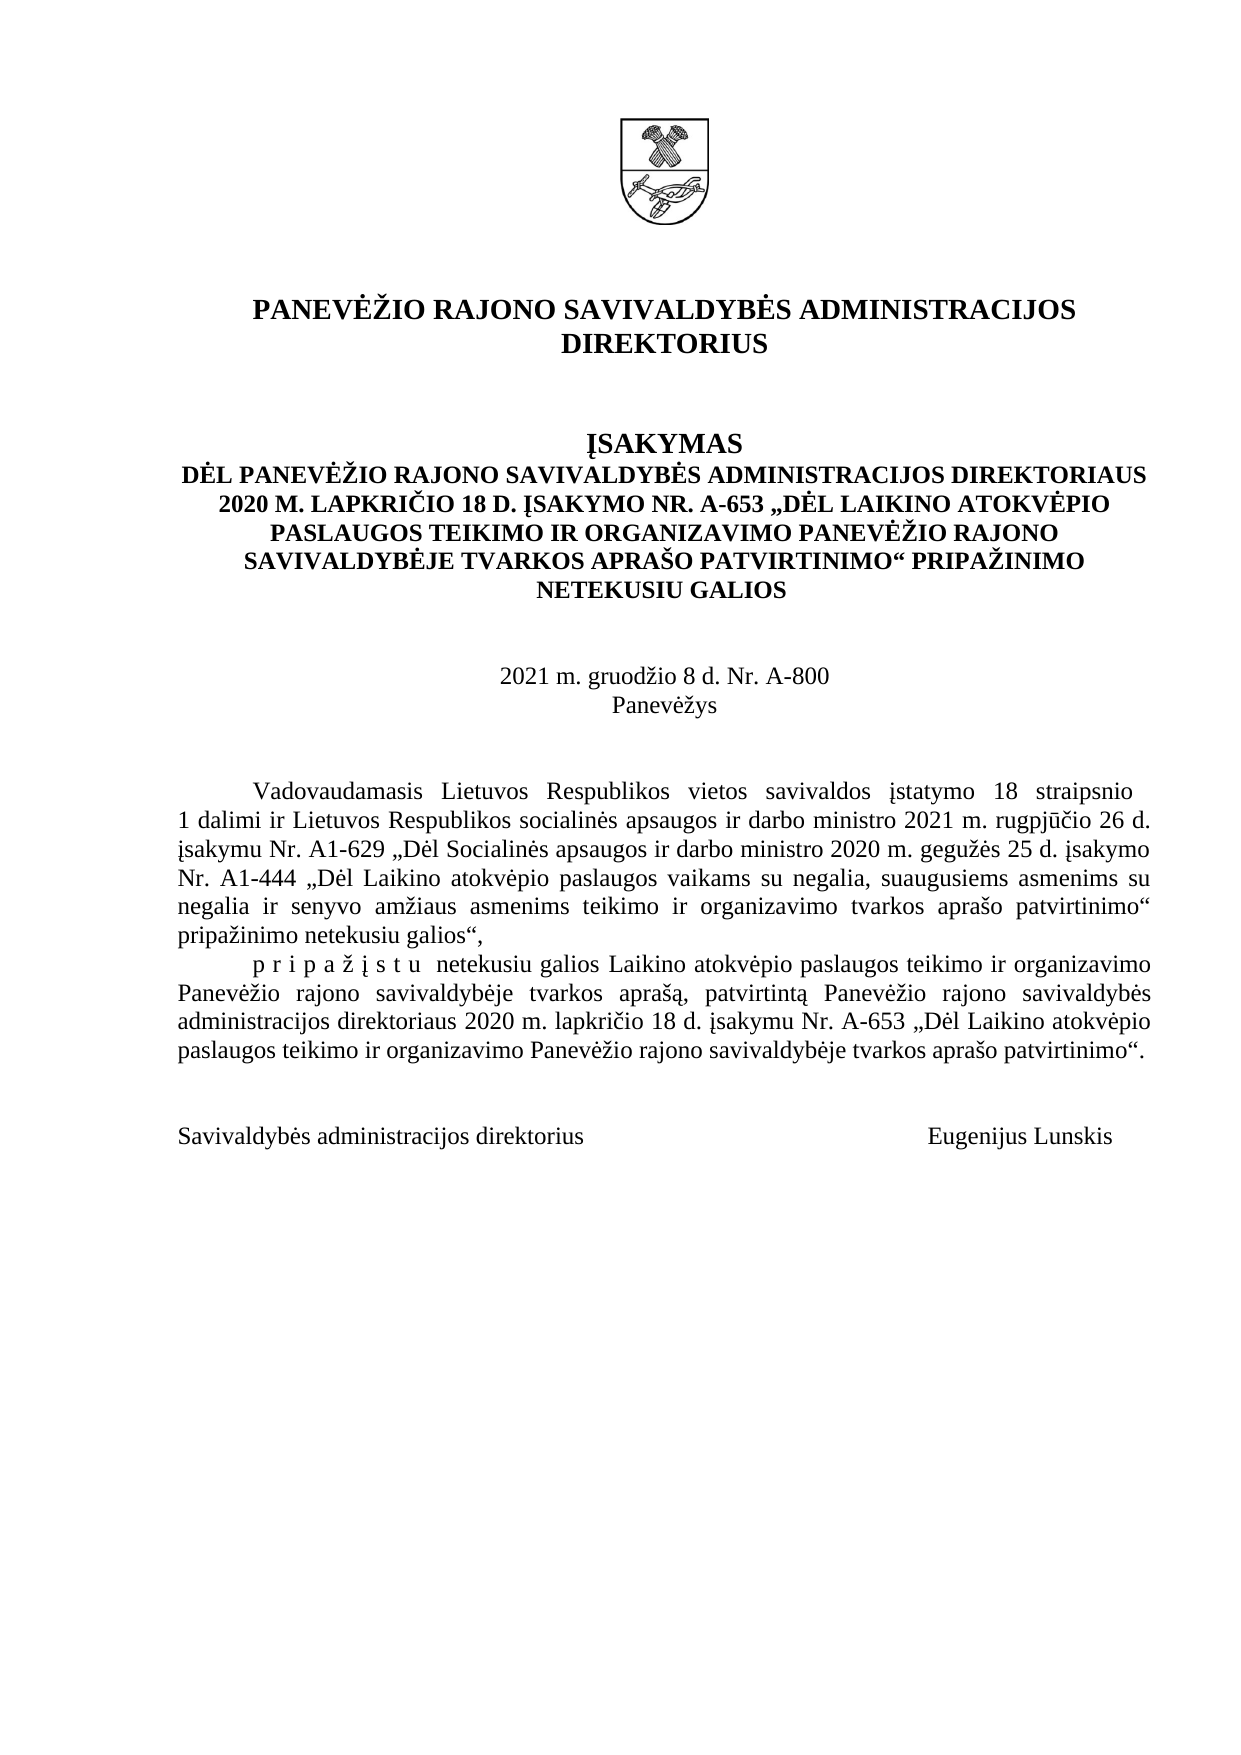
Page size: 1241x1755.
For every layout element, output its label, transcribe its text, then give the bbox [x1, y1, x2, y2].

text 2021 m. gruodžio 8 d. Nr. A-800 [177, 661, 1152, 690]
text Savivaldybės administracijos direktorius Eugenijus Lunskis [177, 1121, 1152, 1150]
text Vadovaudamasis Lietuvos Respublikos vietos savivaldos įstatymo 18 straipsnio 1 dalimi ir Lietuvos Respublikos socialinės apsaugos ir darbo ministro 2021 m. rugpjūčio 26 d. įsakymu Nr. A1-629 „Dėl Socialinės apsaugos ir darbo ministro 2020 m. gegužės 25 d. įsakymo Nr. A1-444 „Dėl Laikino atokvėpio paslaugos vaikams su negalia, suaugusiems asmenims su negalia ir senyvo amžiaus asmenims teikimo ir organizavimo tvarkos aprašo patvirtinimo“ pripažinimo netekusiu galios“, [177, 776, 1152, 949]
text Panevėžys [177, 690, 1152, 719]
text PANEVĖŽIO RAJONO SAVIVALDYBĖS ADMINISTRACIJOS DIREKTORIUS [177, 292, 1152, 359]
text p r i p a ž į s t u netekusiu galios Laikino atokvėpio paslaugos teikimo ir organizavimo Panevėžio rajono savivaldybėje tvarkos aprašą, patvirtintą Panevėžio rajono savivaldybės administracijos direktoriaus 2020 m. lapkričio 18 d. įsakymu Nr. A-653 „Dėl Laikino atokvėpio paslaugos teikimo ir organizavimo Panevėžio rajono savivaldybėje tvarkos aprašo patvirtinimo“. [177, 949, 1152, 1064]
text DĖL PANEVĖŽIO RAJONO SAVIVALDYBĖS ADMINISTRACIJOS DIREKTORIAUS 2020 M. LAPKRIČIO 18 D. ĮSAKYMO NR. A-653 „DĖL LAIKINO ATOKVĖPIO PASLAUGOS TEIKIMO IR ORGANIZAVIMO PANEVĖŽIO RAJONO SAVIVALDYBĖJE TVARKOS APRAŠO PATVIRTINIMO“ PRIPAŽINIMO NETEKUSIU GALIOS [177, 460, 1152, 604]
text ĮSAKYMAS [177, 427, 1152, 460]
